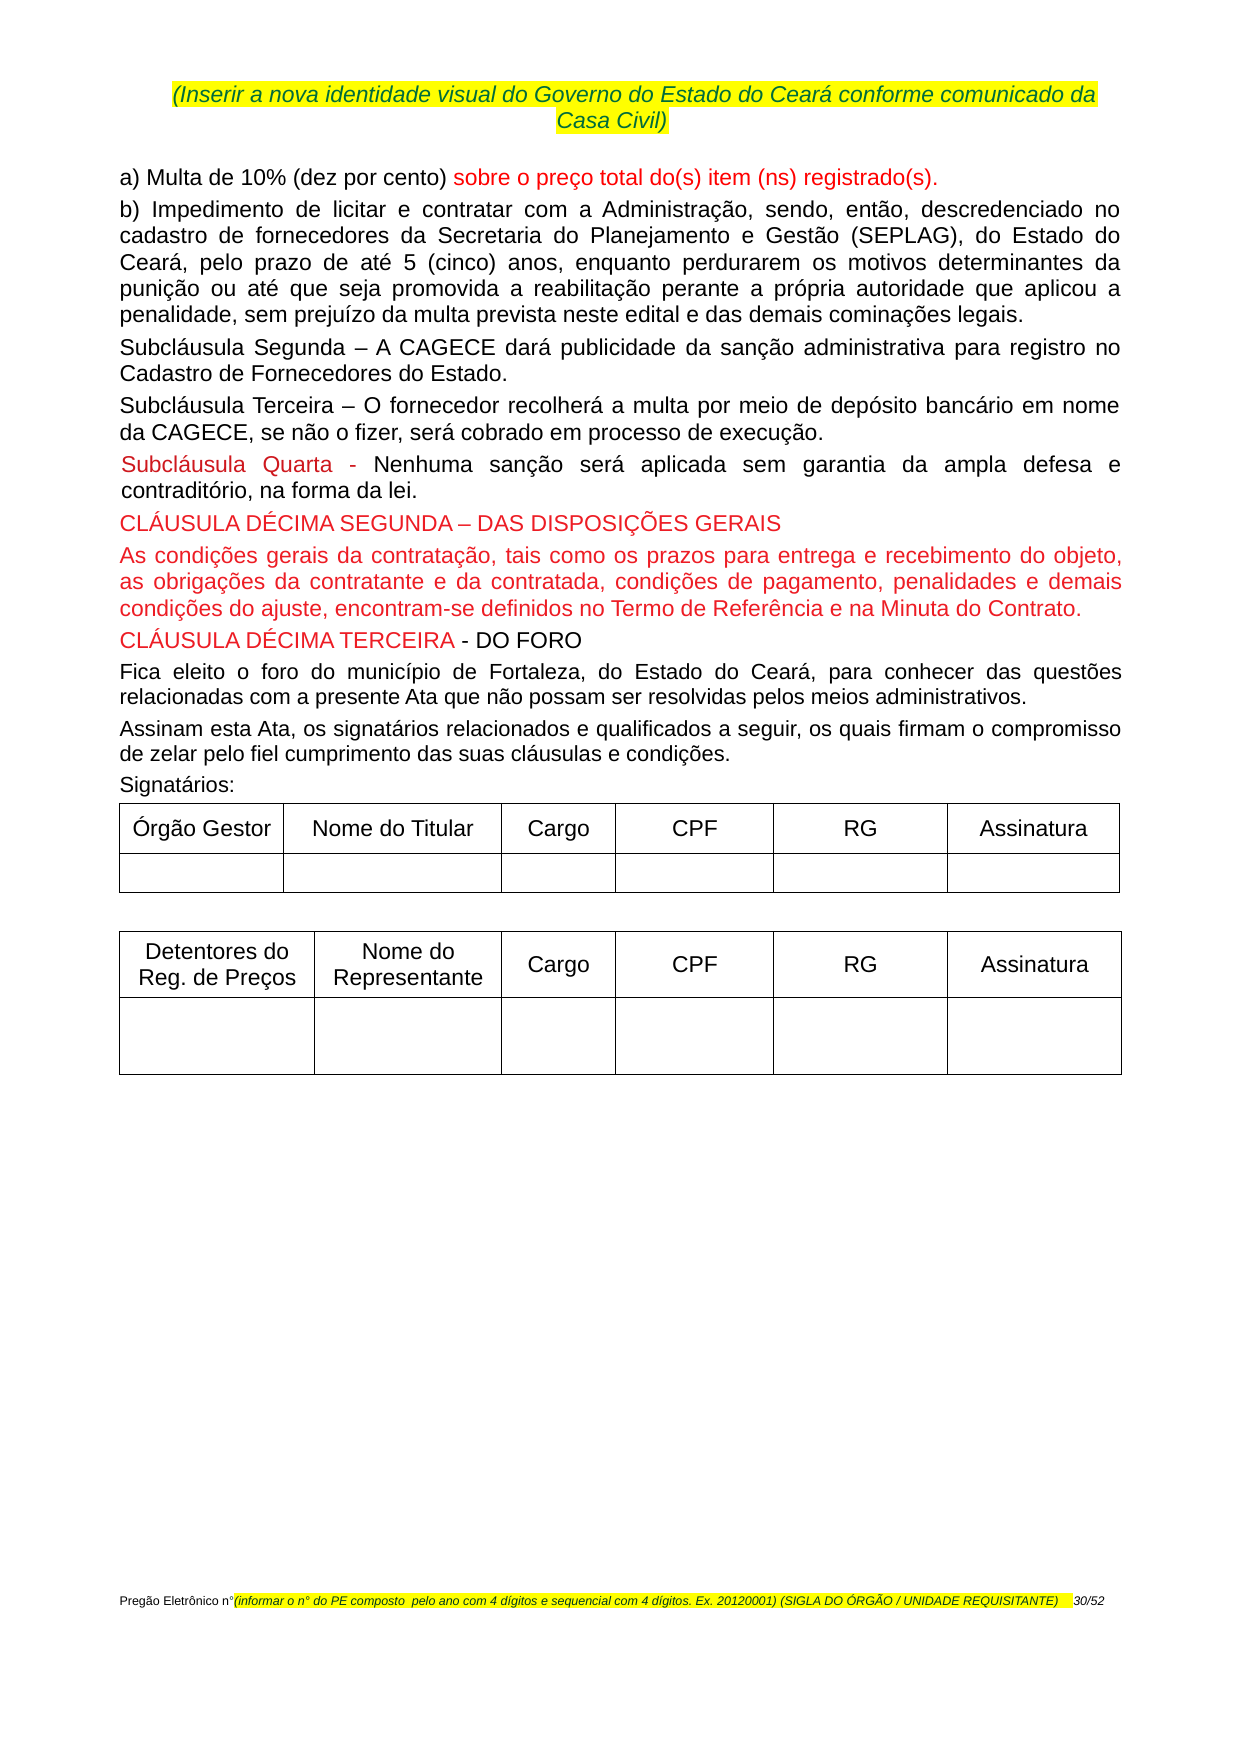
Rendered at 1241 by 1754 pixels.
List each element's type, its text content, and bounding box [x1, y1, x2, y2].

table_header Nome do Representante [315, 932, 501, 997]
table_header CPF [616, 932, 773, 997]
text Subcláusula Terceira – O fornecedor recolherá a multa por meio de depósito bancário em nome da CAGECE, se não o fizer, será cobrado em processo de execução. [119, 392, 1121, 445]
text CLÁUSULA DÉCIMA TERCEIRA - DO FORO [119, 627, 1123, 653]
text Subcláusula Quarta - Nenhuma sanção será aplicada sem garantia da ampla defesa e contraditório, na forma da lei. [121, 451, 1121, 503]
table_cell [315, 998, 501, 1036]
table_header Detentores do Reg. de Preços [120, 932, 314, 997]
table_header Assinatura [948, 804, 1119, 852]
text a) Multa de 10% (dez por cento) sobre o preço total do(s) item (ns) registrado(s). [119, 163, 1121, 190]
text Assinam esta Ata, os signatários relacionados e qualificados a seguir, os quais firmam o compromisso de zelar pelo fiel cumprimento das suas cláusulas e condições. [119, 715, 1123, 766]
text As condições gerais da contratação, tais como os prazos para entrega e recebimento do objeto, as obrigações da contratante e da contratada, condições de pagamento, penalidades e demais condições do ajuste, encontram-se definidos no Termo de Referência e na Minuta do Contrato. [119, 542, 1123, 621]
text b) Impedimento de licitar e contratar com a Administração, sendo, então, descredenciado no cadastro de fornecedores da Secretaria do Planejamento e Gestão (SEPLAG), do Estado do Ceará, pelo prazo de até 5 (cinco) anos, enquanto perdurarem os motivos determinantes da punição ou até que seja promovida a reabilitação perante a própria autoridade que aplicou a penalidade, sem prejuízo da multa prevista neste edital e das demais cominações legais. [119, 196, 1121, 328]
table_cell [948, 854, 1119, 892]
table_cell [616, 998, 773, 1036]
table_cell [120, 998, 314, 1036]
text Signatários: [119, 772, 1121, 797]
table_header RG [774, 804, 947, 852]
table_cell [616, 1036, 773, 1074]
table_header Cargo [502, 804, 615, 852]
text Fica eleito o foro do município de Fortaleza, do Estado do Ceará, para conhecer das questões relacionadas com a presente Ata que não possam ser resolvidas pelos meios administrativos. [119, 659, 1123, 709]
table_header Órgão Gestor [120, 804, 283, 852]
table_cell [774, 1036, 947, 1074]
table_cell [774, 854, 947, 892]
table_header CPF [616, 804, 773, 852]
table_header Nome do Titular [284, 804, 501, 852]
table_cell [502, 854, 615, 892]
table_header Cargo [502, 932, 615, 997]
text Subcláusula Segunda – A CAGECE dará publicidade da sanção administrativa para registro no Cadastro de Fornecedores do Estado. [119, 333, 1121, 386]
table_cell [502, 998, 615, 1036]
table_cell [120, 1036, 314, 1074]
table_cell [948, 998, 1121, 1036]
table_cell [284, 854, 501, 892]
table_cell [948, 1036, 1121, 1074]
table_header Assinatura [948, 932, 1121, 997]
table_cell [774, 998, 947, 1036]
table_cell [502, 1036, 615, 1074]
table_cell [315, 1036, 501, 1074]
table_cell [616, 854, 773, 892]
table_cell [120, 854, 283, 892]
text CLÁUSULA DÉCIMA SEGUNDA – DAS DISPOSIÇÕES GERAIS [119, 509, 1123, 536]
table_header RG [774, 932, 947, 997]
